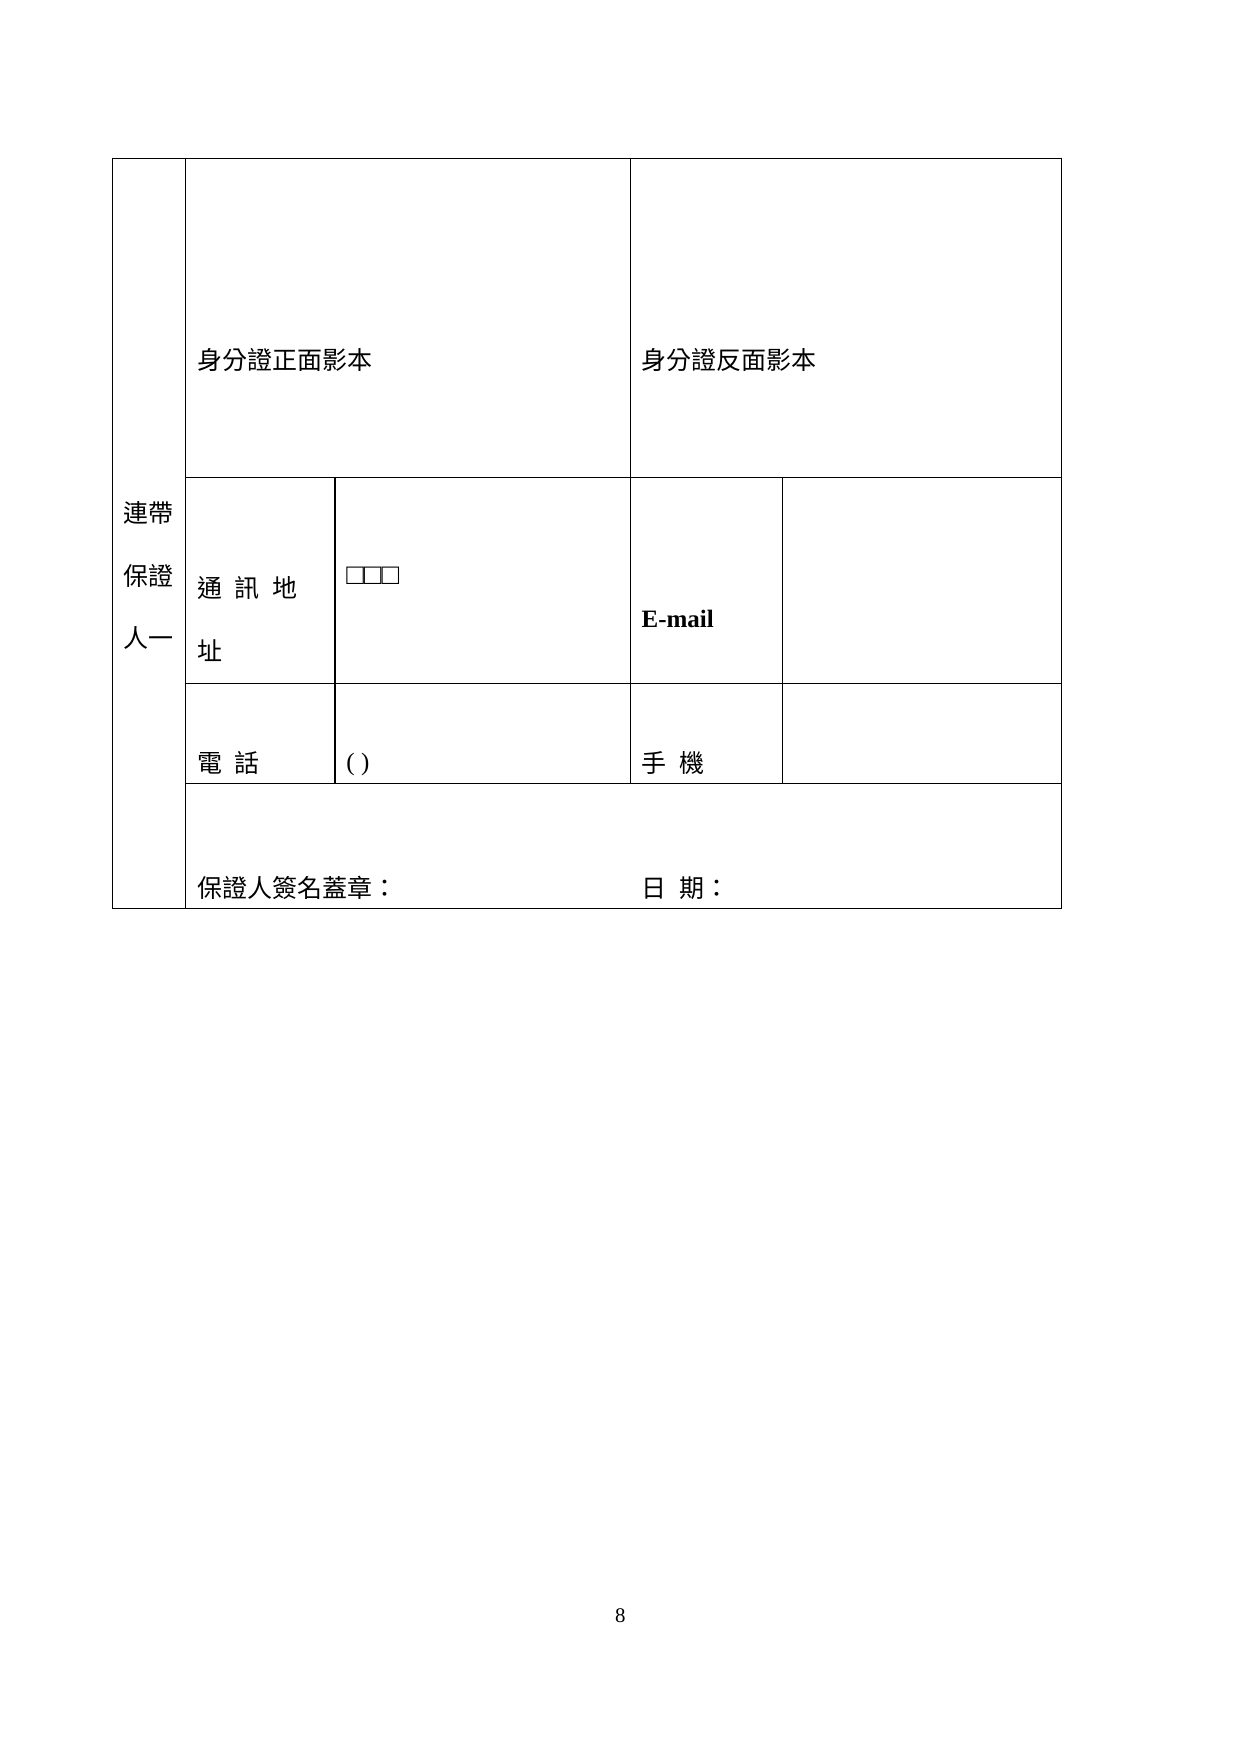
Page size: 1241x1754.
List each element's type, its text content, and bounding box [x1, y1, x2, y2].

table_cell [783, 684, 1061, 782]
table_cell ( ) [336, 684, 630, 782]
table_header 連帶保證人一 [113, 159, 185, 907]
table_cell 手 機 [631, 684, 782, 782]
table_cell E-mail [631, 478, 782, 683]
table_cell □□□ [336, 478, 630, 683]
table_cell 保證人簽名蓋章： [186, 784, 630, 907]
table_cell 身分證反面影本 [631, 159, 1061, 477]
table_cell 通 訊 地 址 [186, 478, 334, 683]
table_cell 身分證正面影本 [186, 159, 630, 477]
table_cell 電 話 [186, 684, 334, 782]
table_cell [783, 478, 1061, 683]
table_cell 日 期： [630, 784, 1061, 907]
